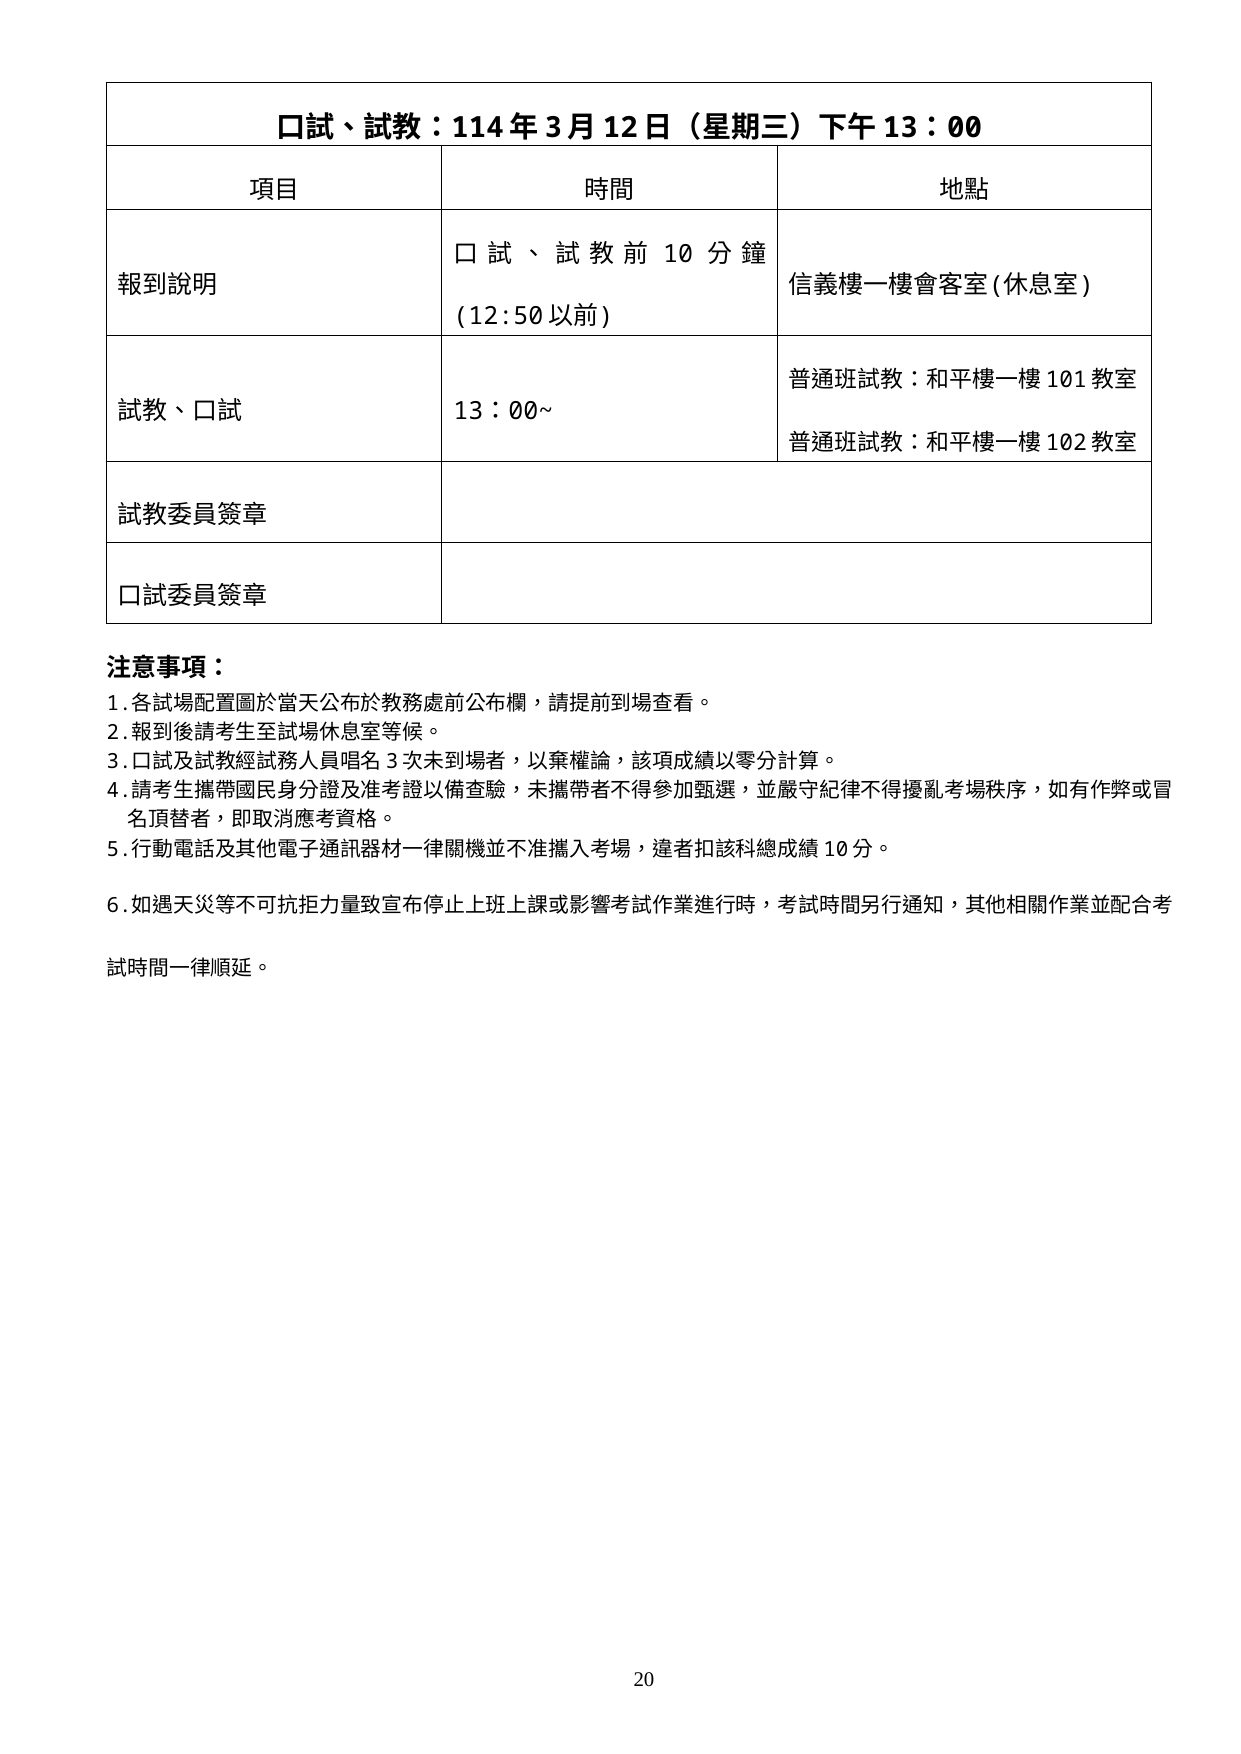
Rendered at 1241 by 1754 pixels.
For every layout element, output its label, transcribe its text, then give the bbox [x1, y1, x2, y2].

table_cell [442, 543, 1151, 623]
text 4.請考生攜帶國民身分證及准考證以備查驗，未攜帶者不得參加甄選，並嚴守紀律不得擾亂考場秩序，如有作弊或冒名頂替者，即取消應考資格。 [106, 774, 1181, 833]
table_cell 口試、試教前10分鐘 (12:50以前) [442, 210, 777, 335]
table_cell 時間 [442, 146, 777, 209]
text 注意事項： [106, 624, 1181, 687]
table_cell 口試、試教：114年3月12日（星期三）下午13：00 [107, 83, 1151, 145]
table_cell 口試委員簽章 [107, 543, 441, 623]
text 3.口試及試教經試務人員唱名3次未到場者，以棄權論，該項成績以零分計算。 [106, 745, 1181, 774]
text 5.行動電話及其他電子通訊器材一律關機並不准攜入考場，違者扣該科總成績10分。 [106, 833, 1181, 862]
text 6.如遇天災等不可抗拒力量致宣布停止上班上課或影響考試作業進行時，考試時間另行通知，其他相關作業並配合考試時間一律順延。 [106, 862, 1181, 987]
table_cell 地點 [778, 146, 1151, 209]
table_cell 項目 [107, 146, 441, 209]
table_cell 試教委員簽章 [107, 462, 441, 542]
text 1.各試場配置圖於當天公布於教務處前公布欄，請提前到場查看。 [106, 687, 1181, 716]
table_cell 報到說明 [107, 210, 441, 335]
table_cell 13：00~ [442, 336, 777, 461]
table_cell 普通班試教：和平樓一樓101教室 普通班試教：和平樓一樓102教室 [778, 336, 1151, 461]
table_cell [442, 462, 1151, 542]
table_cell 試教、口試 [107, 336, 441, 461]
text 2.報到後請考生至試場休息室等候。 [106, 716, 1181, 745]
table_cell 信義樓一樓會客室(休息室) [778, 210, 1151, 335]
